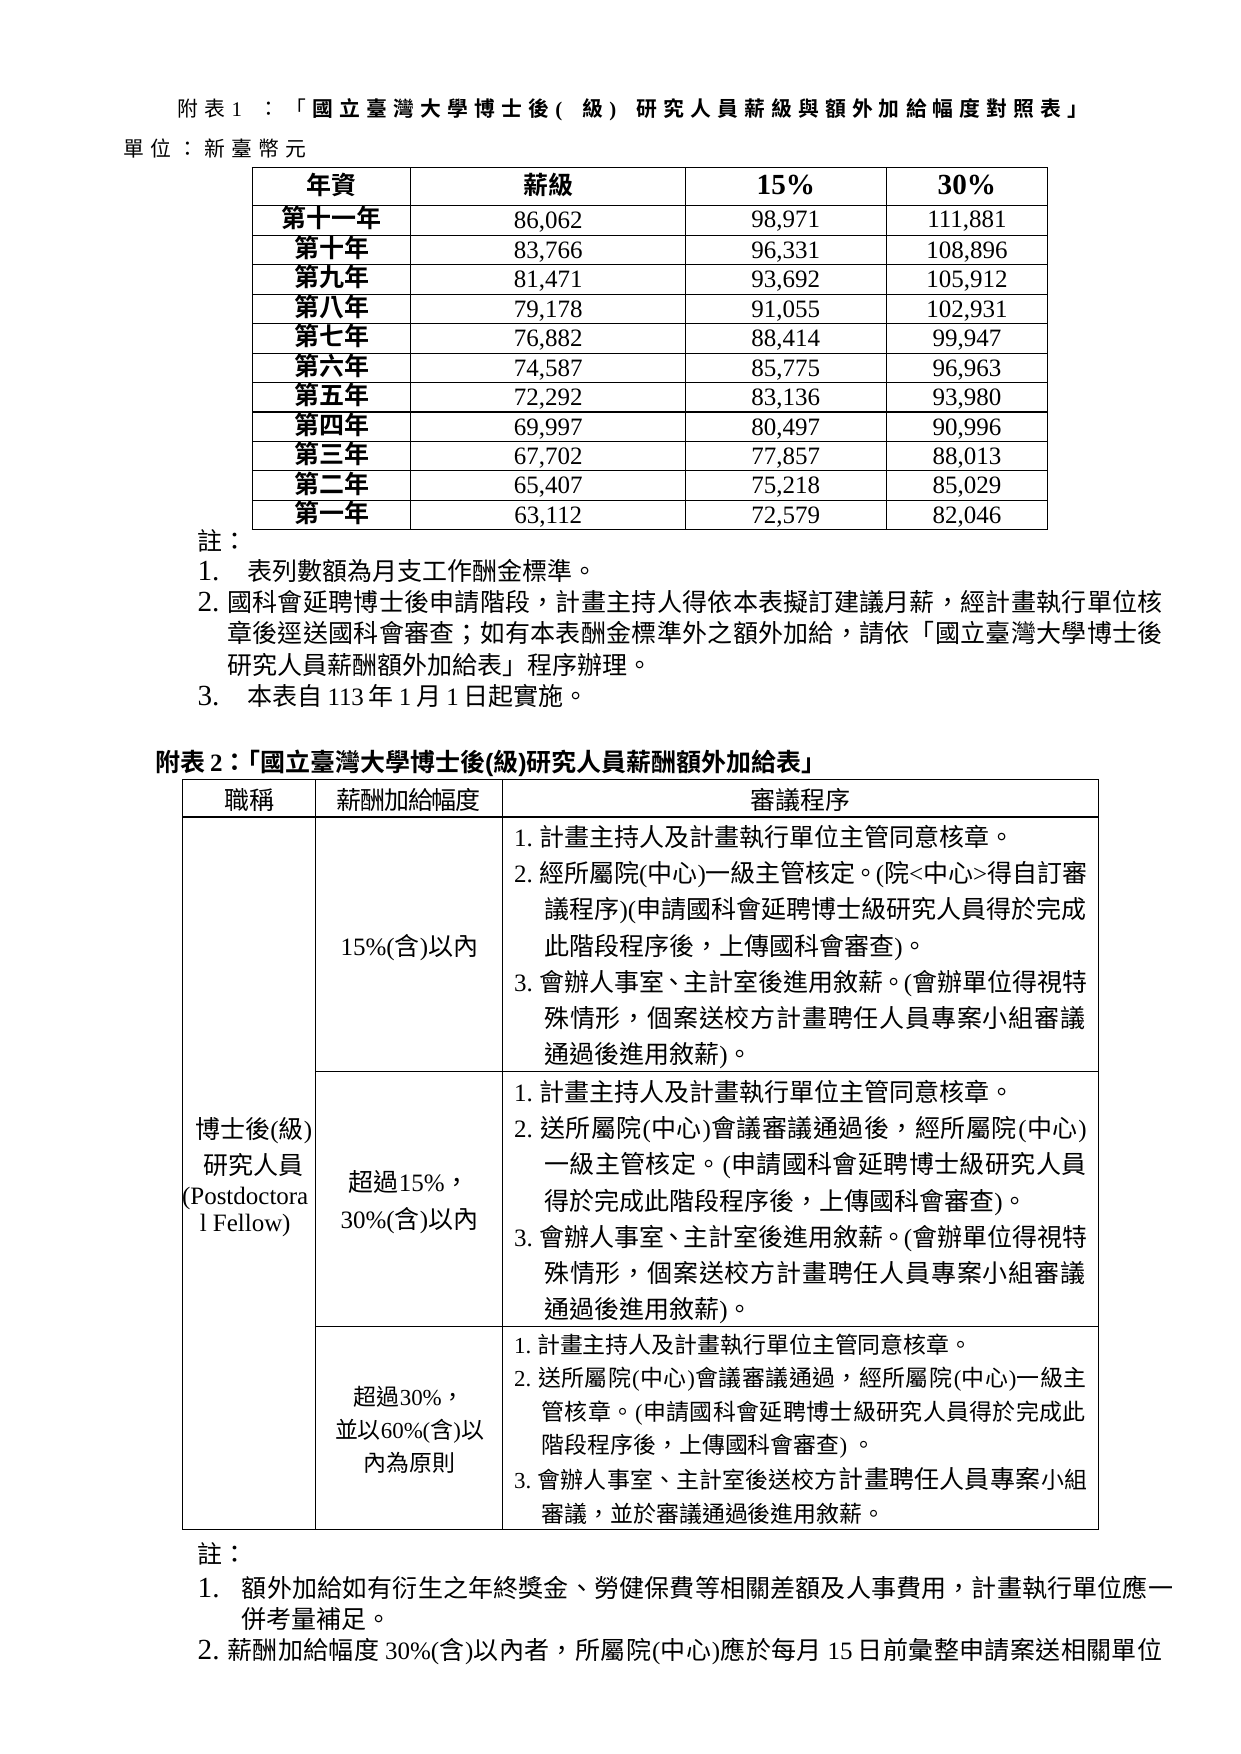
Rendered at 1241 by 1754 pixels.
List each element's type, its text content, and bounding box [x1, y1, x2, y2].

table_cell 80,497 [686, 413, 886, 441]
table_cell 65,407 [411, 471, 685, 500]
table_cell 第十一年 [253, 206, 410, 234]
table_cell 88,414 [686, 324, 886, 352]
list 額外加給如有衍生之年終獎金、勞健保費等相關差額及人事費用，計畫執行單位應一併考量補足。 [197, 1572, 1176, 1634]
table_cell 75,218 [686, 471, 886, 500]
table_cell 99,947 [887, 324, 1047, 352]
table_cell 1. 計畫主持人及計畫執行單位主管同意核章。 2. 送所屬院(中心)會議審議通過，經所屬院(中心)一級主管核章。(申請國科會延聘博士級研究人員得於完成此階段程序後，上傳國科會審查) 。 3. 會辦人事室、主計室後送校方計畫聘任人員專案小組審議，並於審議通過後進用敘薪。 [503, 1327, 1098, 1529]
table_cell 79,178 [411, 295, 685, 323]
table_cell 108,896 [887, 236, 1047, 264]
table_header 30% [887, 168, 1047, 205]
table_cell 96,963 [887, 354, 1047, 382]
table_cell 105,912 [887, 265, 1047, 293]
table_cell 88,013 [887, 442, 1047, 470]
table_cell 83,136 [686, 383, 886, 411]
table_cell 72,292 [411, 383, 685, 411]
list 本表自113年1月1日起實施。 [197, 680, 1176, 712]
table_cell 111,881 [887, 206, 1047, 234]
text 附表1：「國立臺灣大學博士後(級)研究人員薪級與額外加給幅度對照表」 單位：新臺幣元 [107, 88, 1176, 167]
table_cell 98,971 [686, 206, 886, 234]
table_cell 86,062 [411, 206, 685, 234]
text 附表2：「國立臺灣大學博士後(級)研究人員薪酬額外加給表」 [123, 743, 1163, 779]
table_cell 15%(含)以內 [316, 818, 502, 1071]
table_cell 67,702 [411, 442, 685, 470]
table_header 薪級 [411, 168, 685, 205]
table_cell 1. 計畫主持人及計畫執行單位主管同意核章。 2. 送所屬院(中心)會議審議通過後，經所屬院(中心)一級主管核定。(申請國科會延聘博士級研究人員得於完成此階段程序後，上傳國科會審查)。 3. 會辦人事室、主計室後進用敘薪。(會辦單位得視特殊情形，個案送校方計畫聘任人員專案小組審議通過後進用敘薪)。 [503, 1072, 1098, 1326]
table_cell 102,931 [887, 295, 1047, 323]
table_cell 77,857 [686, 442, 886, 470]
table_cell 69,997 [411, 413, 685, 441]
table_cell 第六年 [253, 354, 410, 382]
text 註： [197, 1530, 1176, 1572]
table_cell 超過15%， 30%(含)以內 [316, 1072, 502, 1326]
table_cell 96,331 [686, 236, 886, 264]
table_cell 82,046 [887, 501, 1047, 529]
table_cell 93,980 [887, 383, 1047, 411]
table_cell 第五年 [253, 383, 410, 411]
table_cell 第四年 [253, 413, 410, 441]
table_header 職稱 [183, 780, 315, 816]
table_header 薪酬加給幅度 [316, 780, 502, 816]
table_cell 85,775 [686, 354, 886, 382]
text 註： [197, 530, 1176, 555]
list 薪酬加給幅度30%(含)以內者，所屬院(中心)應於每月15日前彙整申請案送相關單位辦理，並以隔月1日起調薪為原則；薪酬加給幅度超過30%者，以計畫聘任人員專案小組審議通過之次日起調薪為原則。但申請之擬調整日期晚於前述規定之調薪日期者，依其擬調整之日期辦理。 [197, 1634, 1163, 1666]
table_cell 1. 計畫主持人及計畫執行單位主管同意核章。 2. 經所屬院(中心)一級主管核定。(院<中心>得自訂審議程序)(申請國科會延聘博士級研究人員得於完成此階段程序後，上傳國科會審查)。 3. 會辦人事室、主計室後進用敘薪。(會辦單位得視特殊情形，個案送校方計畫聘任人員專案小組審議通過後進用敘薪)。 [503, 818, 1098, 1071]
table_header 15% [686, 168, 886, 205]
table_cell 85,029 [887, 471, 1047, 500]
table_cell 91,055 [686, 295, 886, 323]
table_cell 90,996 [887, 413, 1047, 441]
table_cell 63,112 [411, 501, 685, 529]
table_cell 93,692 [686, 265, 886, 293]
table_cell 第七年 [253, 324, 410, 352]
table_cell 76,882 [411, 324, 685, 352]
table_cell 博士後(級)研究人員 (Postdoctoral Fellow) [183, 818, 315, 1529]
table_cell 74,587 [411, 354, 685, 382]
table_cell 72,579 [686, 501, 886, 529]
table_cell 第九年 [253, 265, 410, 293]
table_cell 第二年 [253, 471, 410, 500]
table_cell 第十年 [253, 236, 410, 264]
table_header 審議程序 [503, 780, 1098, 816]
table_cell 超過30%， 並以60%(含)以內為原則 [316, 1327, 502, 1529]
table_cell 第八年 [253, 295, 410, 323]
list 表列數額為月支工作酬金標準。 [197, 555, 1176, 587]
table_cell 第一年 [253, 501, 410, 529]
list 國科會延聘博士後申請階段，計畫主持人得依本表擬訂建議月薪，經計畫執行單位核章後逕送國科會審查；如有本表酬金標準外之額外加給，請依「國立臺灣大學博士後研究人員薪酬額外加給表」程序辦理。 [197, 587, 1163, 680]
table_header 年資 [253, 168, 410, 205]
table_cell 第三年 [253, 442, 410, 470]
table_cell 81,471 [411, 265, 685, 293]
table_cell 83,766 [411, 236, 685, 264]
